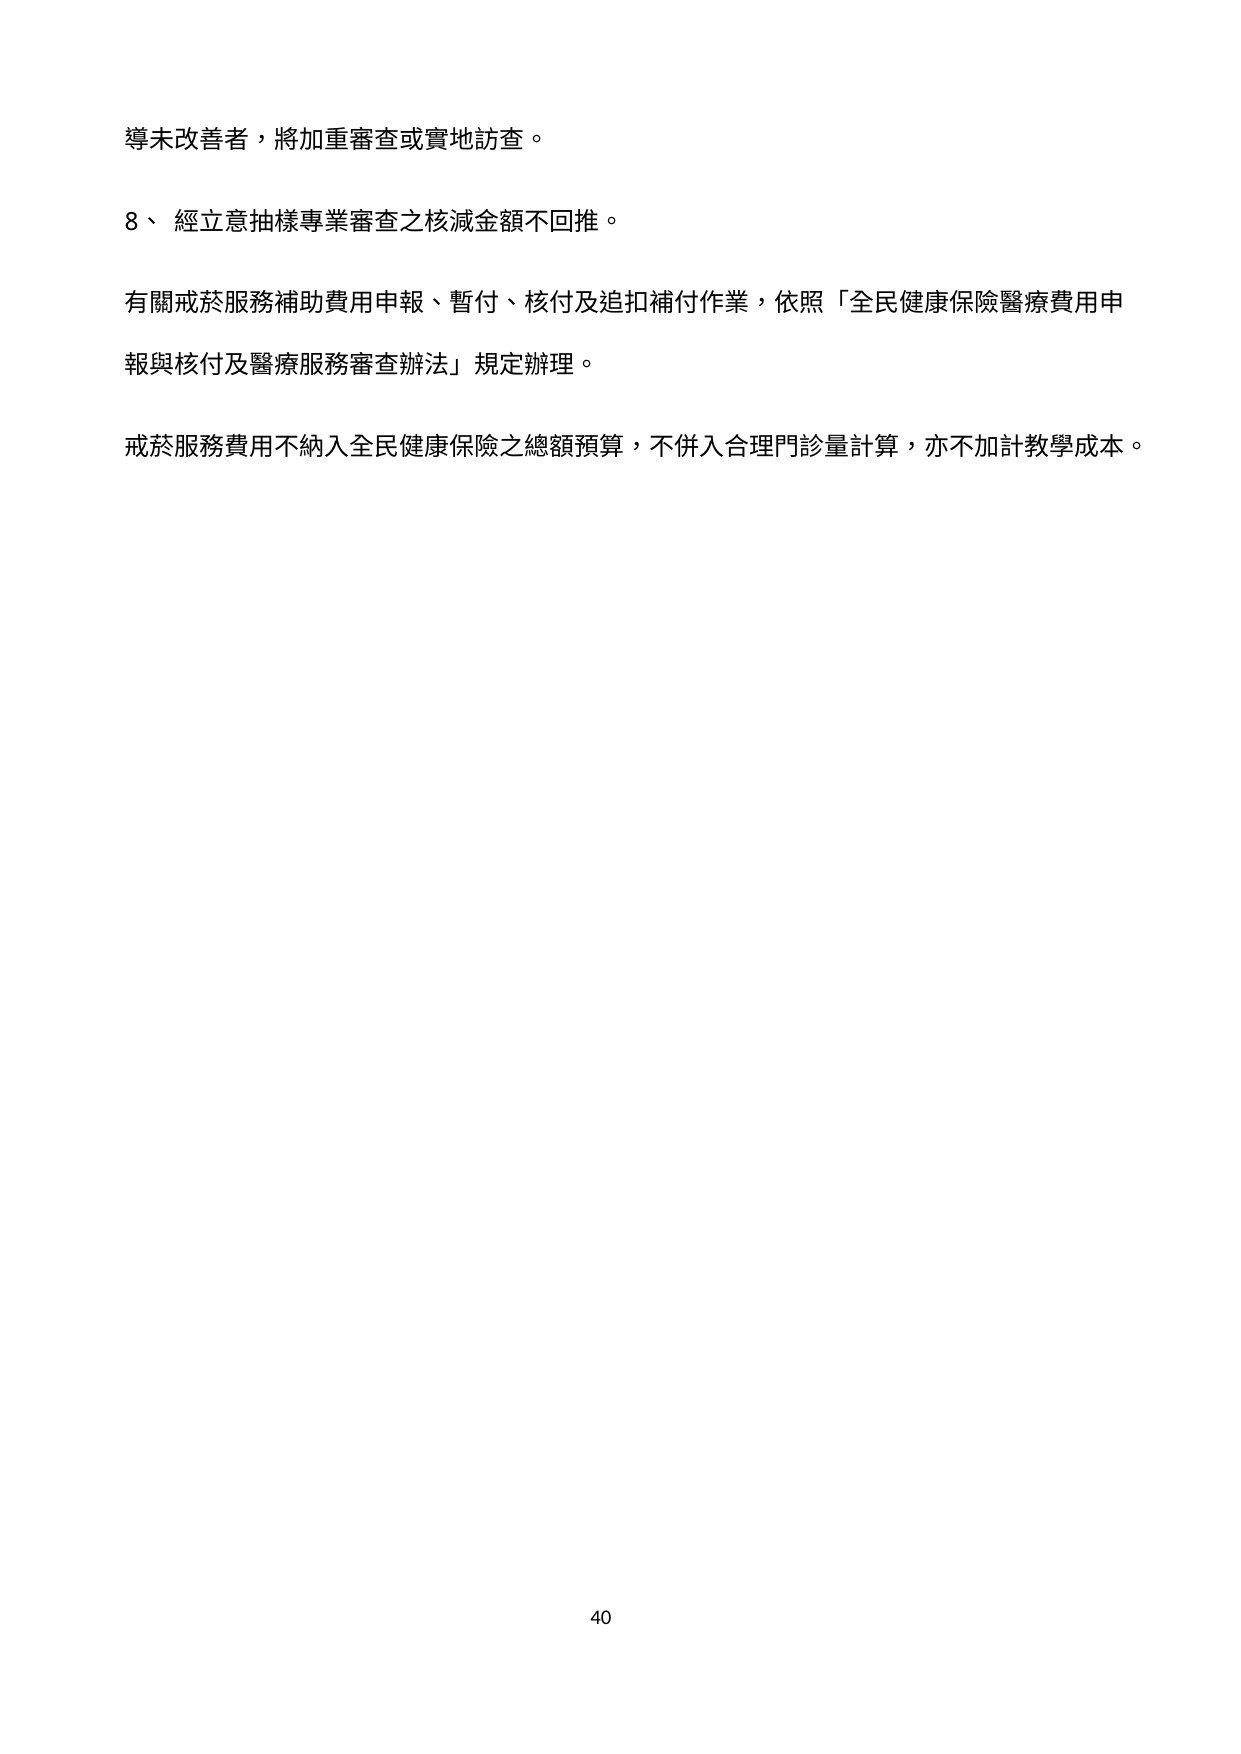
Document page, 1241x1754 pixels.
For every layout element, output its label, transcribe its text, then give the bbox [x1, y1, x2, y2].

text 有關戒菸服務補助費用申報、暫付、核付及追扣補付作業，依照「全民健康保險醫療費用申報與核付及醫療服務審查辦法」規定辦理。 [124, 259, 1128, 384]
text 戒菸服務費用不納入全民健康保險之總額預算，不併入合理門診量計算，亦不加計教學成本。 [124, 402, 1128, 465]
list 導未改善者，將加重審查或實地訪查。 [124, 96, 1128, 159]
list 經立意抽樣專業審查之核減金額不回推。 [124, 177, 1128, 240]
